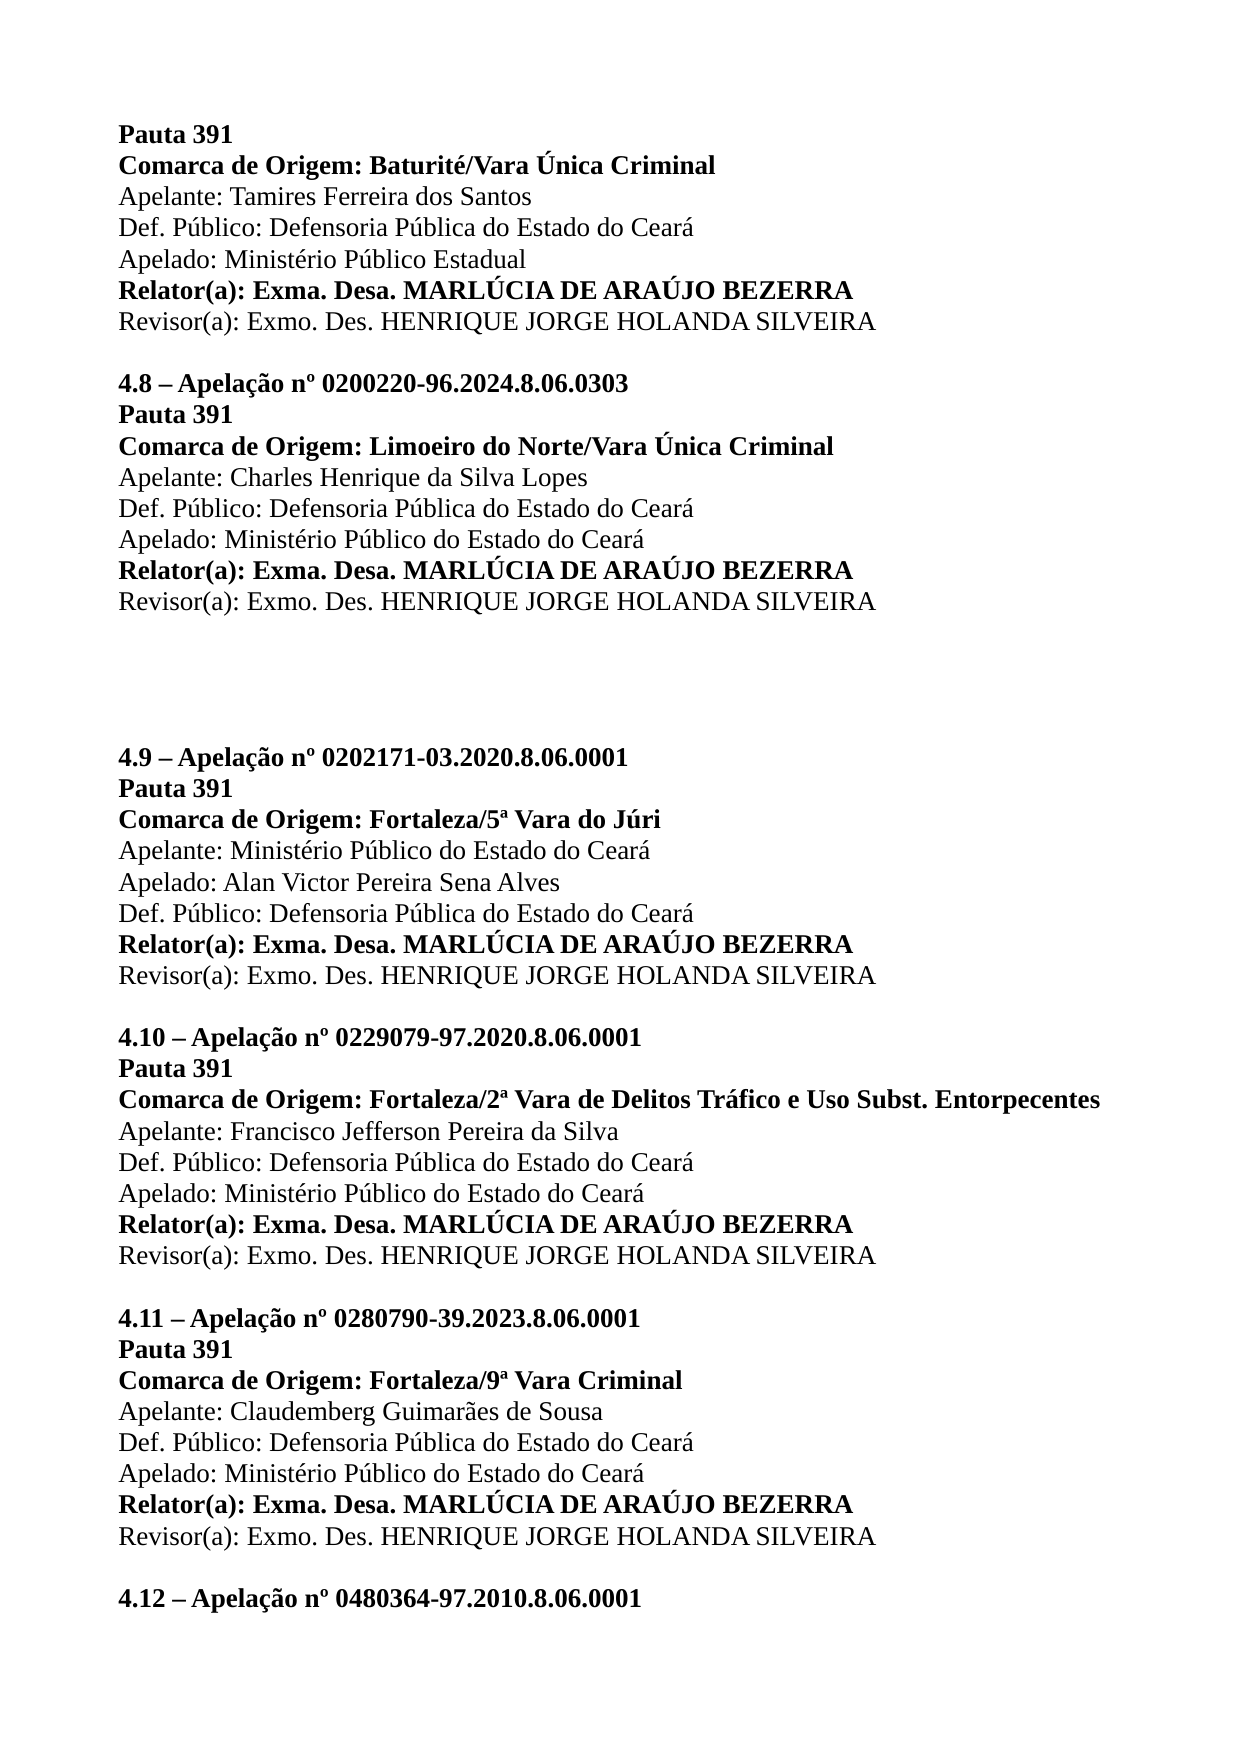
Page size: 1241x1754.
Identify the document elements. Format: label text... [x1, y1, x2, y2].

text Relator(a): Exma. Desa. MARLÚCIA DE ARAÚJO BEZERRA [118, 274, 1122, 305]
text Revisor(a): Exmo. Des. HENRIQUE JORGE HOLANDA SILVEIRA [118, 1239, 1122, 1271]
text Revisor(a): Exmo. Des. HENRIQUE JORGE HOLANDA SILVEIRA [118, 305, 1122, 336]
text Comarca de Origem: Fortaleza/2ª Vara de Delitos Tráfico e Uso Subst. Entorpecentes [118, 1084, 1122, 1115]
text Apelante: Ministério Público do Estado do Ceará [118, 834, 1122, 866]
text Apelado: Ministério Público do Estado do Ceará [118, 523, 1122, 554]
text 4.8 – Apelação nº 0200220-96.2024.8.06.0303 [118, 367, 1122, 398]
text Apelante: Charles Henrique da Silva Lopes [118, 461, 1122, 492]
text Apelado: Alan Victor Pereira Sena Alves [118, 866, 1122, 897]
text Apelante: Francisco Jefferson Pereira da Silva [118, 1115, 1122, 1146]
text 4.11 – Apelação nº 0280790-39.2023.8.06.0001 [118, 1302, 1122, 1333]
text Revisor(a): Exmo. Des. HENRIQUE JORGE HOLANDA SILVEIRA [118, 1520, 1122, 1551]
text Revisor(a): Exmo. Des. HENRIQUE JORGE HOLANDA SILVEIRA [118, 585, 1122, 616]
text Pauta 391 [118, 1052, 1122, 1084]
text Def. Público: Defensoria Pública do Estado do Ceará [118, 1146, 1122, 1177]
text Comarca de Origem: Limoeiro do Norte/Vara Única Criminal [118, 429, 1122, 461]
text Apelante: Claudemberg Guimarães de Sousa [118, 1395, 1122, 1426]
text Apelado: Ministério Público Estadual [118, 243, 1122, 274]
text Def. Público: Defensoria Pública do Estado do Ceará [118, 897, 1122, 928]
text Relator(a): Exma. Desa. MARLÚCIA DE ARAÚJO BEZERRA [118, 1488, 1122, 1520]
text Comarca de Origem: Fortaleza/5ª Vara do Júri [118, 803, 1122, 834]
text Relator(a): Exma. Desa. MARLÚCIA DE ARAÚJO BEZERRA [118, 554, 1122, 585]
text 4.12 – Apelação nº 0480364-97.2010.8.06.0001 [118, 1582, 1122, 1613]
text Relator(a): Exma. Desa. MARLÚCIA DE ARAÚJO BEZERRA [118, 1208, 1122, 1239]
text 4.9 – Apelação nº 0202171-03.2020.8.06.0001 [118, 741, 1122, 772]
text Apelado: Ministério Público do Estado do Ceará [118, 1457, 1122, 1488]
text Comarca de Origem: Baturité/Vara Única Criminal [118, 149, 1122, 180]
text Relator(a): Exma. Desa. MARLÚCIA DE ARAÚJO BEZERRA [118, 928, 1122, 959]
text 4.10 – Apelação nº 0229079-97.2020.8.06.0001 [118, 1021, 1122, 1052]
text Def. Público: Defensoria Pública do Estado do Ceará [118, 1426, 1122, 1457]
text Def. Público: Defensoria Pública do Estado do Ceará [118, 212, 1122, 243]
text Pauta 391 [118, 398, 1122, 429]
text Pauta 391 [118, 118, 1122, 149]
text Apelante: Tamires Ferreira dos Santos [118, 180, 1122, 212]
text Comarca de Origem: Fortaleza/9ª Vara Criminal [118, 1364, 1122, 1395]
text Pauta 391 [118, 1333, 1122, 1364]
text Apelado: Ministério Público do Estado do Ceará [118, 1177, 1122, 1208]
text Def. Público: Defensoria Pública do Estado do Ceará [118, 492, 1122, 523]
text Pauta 391 [118, 772, 1122, 803]
text Revisor(a): Exmo. Des. HENRIQUE JORGE HOLANDA SILVEIRA [118, 959, 1122, 990]
